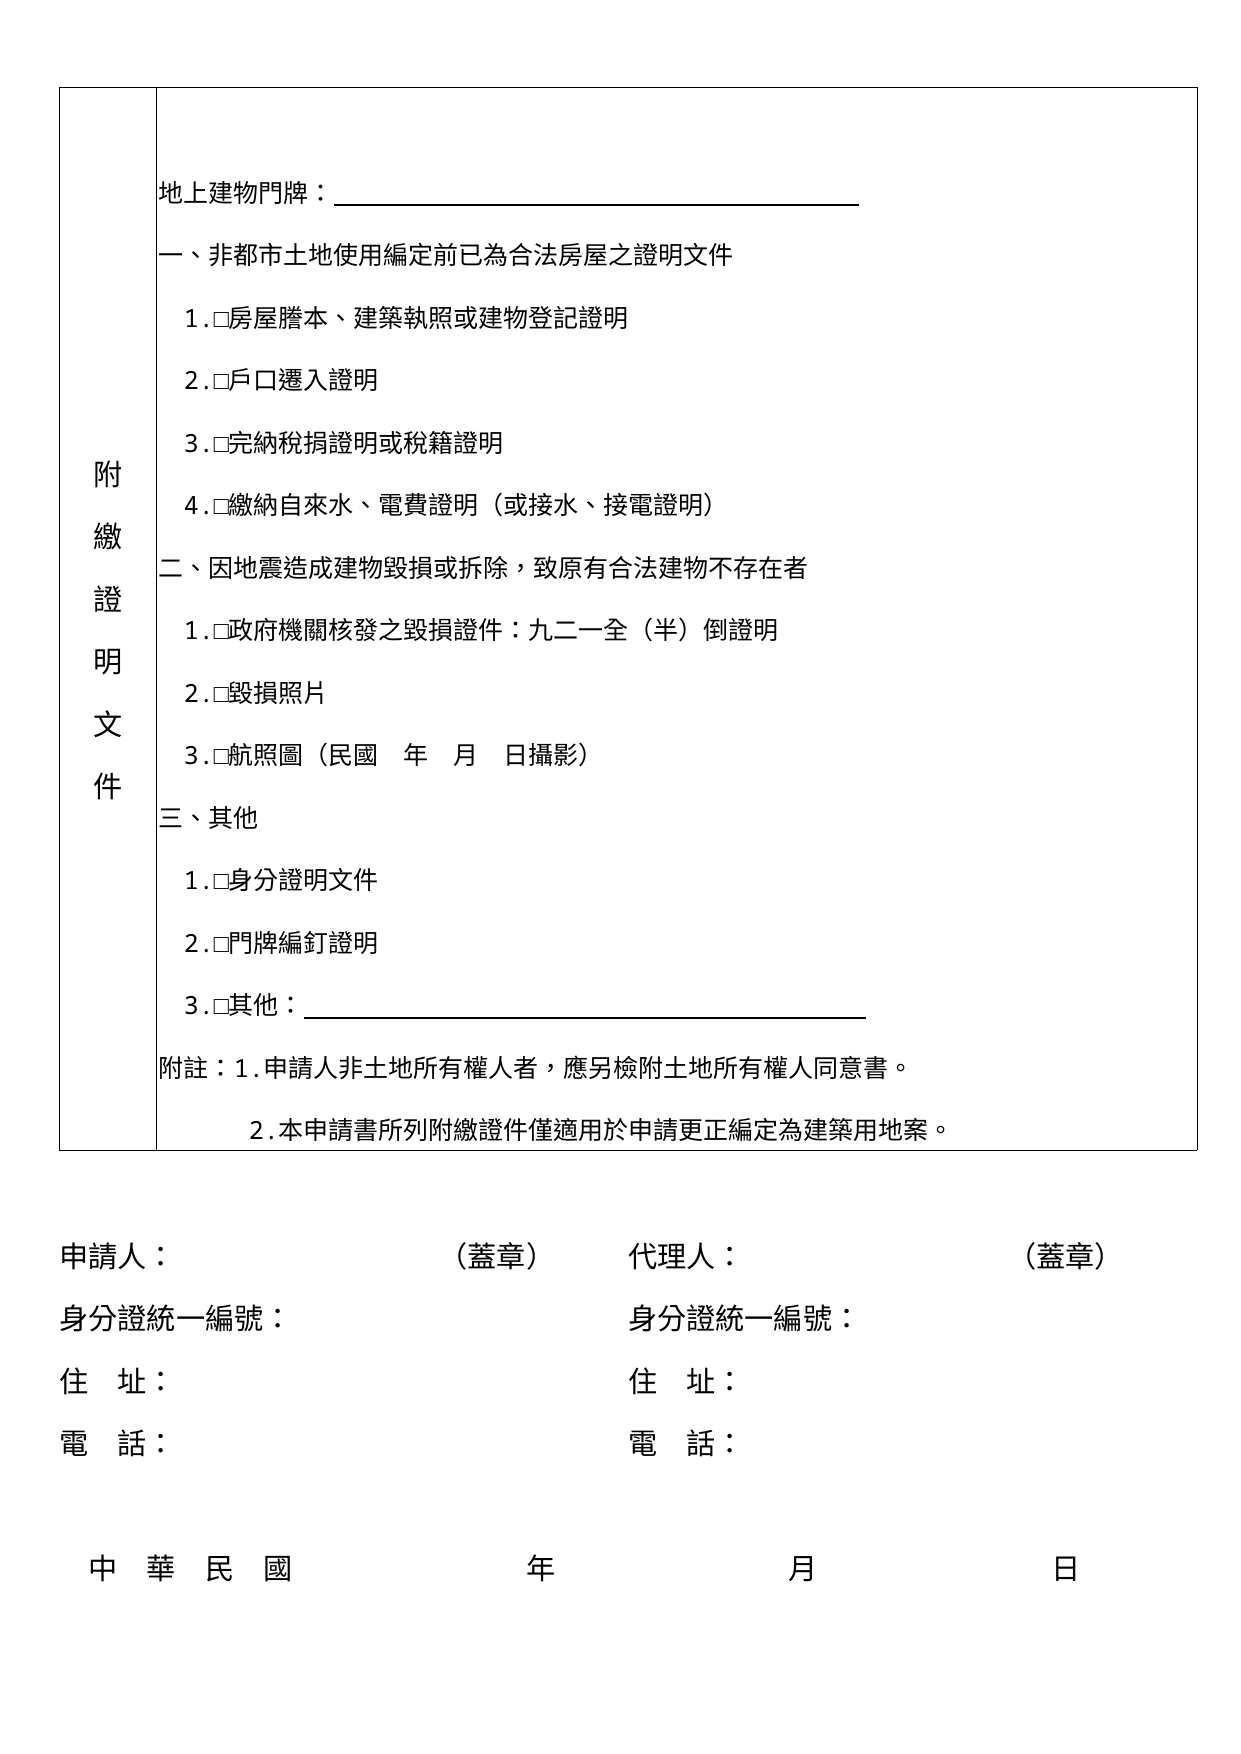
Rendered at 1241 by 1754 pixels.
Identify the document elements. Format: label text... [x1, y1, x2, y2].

text 申請人： （蓋章） 代理人： （蓋章） [59, 1213, 1181, 1275]
text 身分證統一編號： 身分證統一編號： [59, 1275, 1181, 1338]
table_cell 地上建物門牌： 一、非都市土地使用編定前已為合法房屋之證明文件 1.□房屋謄本、建築執照或建物登記證明 2.□戶口遷入證明 3.□完納稅捐證明或稅籍證明 4.□繳納自來水、電費證明（或接水、接電證明） 二、因地震造成建物毀損或拆除，致原有合法建物不存在者 1.□政府機關核發之毀損證件：九二一全（半）倒證明 2.□毀損照片 3.□航照圖（民國 年 月 日攝影） 三、其他 1.□身分證明文件 2.□門牌編釘證明 3.□其他： 附註：1.申請人非土地所有權人者，應另檢附土地所有權人同意書。 2.本申請書所列附繳證件僅適用於申請更正編定為建築用地案。 [157, 88, 1197, 1150]
text 中 華 民 國 年 月 日 [59, 1525, 1181, 1588]
text 住 址： 住 址： [59, 1338, 1181, 1400]
text 電 話： 電 話： [59, 1400, 1181, 1463]
table_cell 附 繳 證 明 文 件 [60, 88, 156, 1150]
